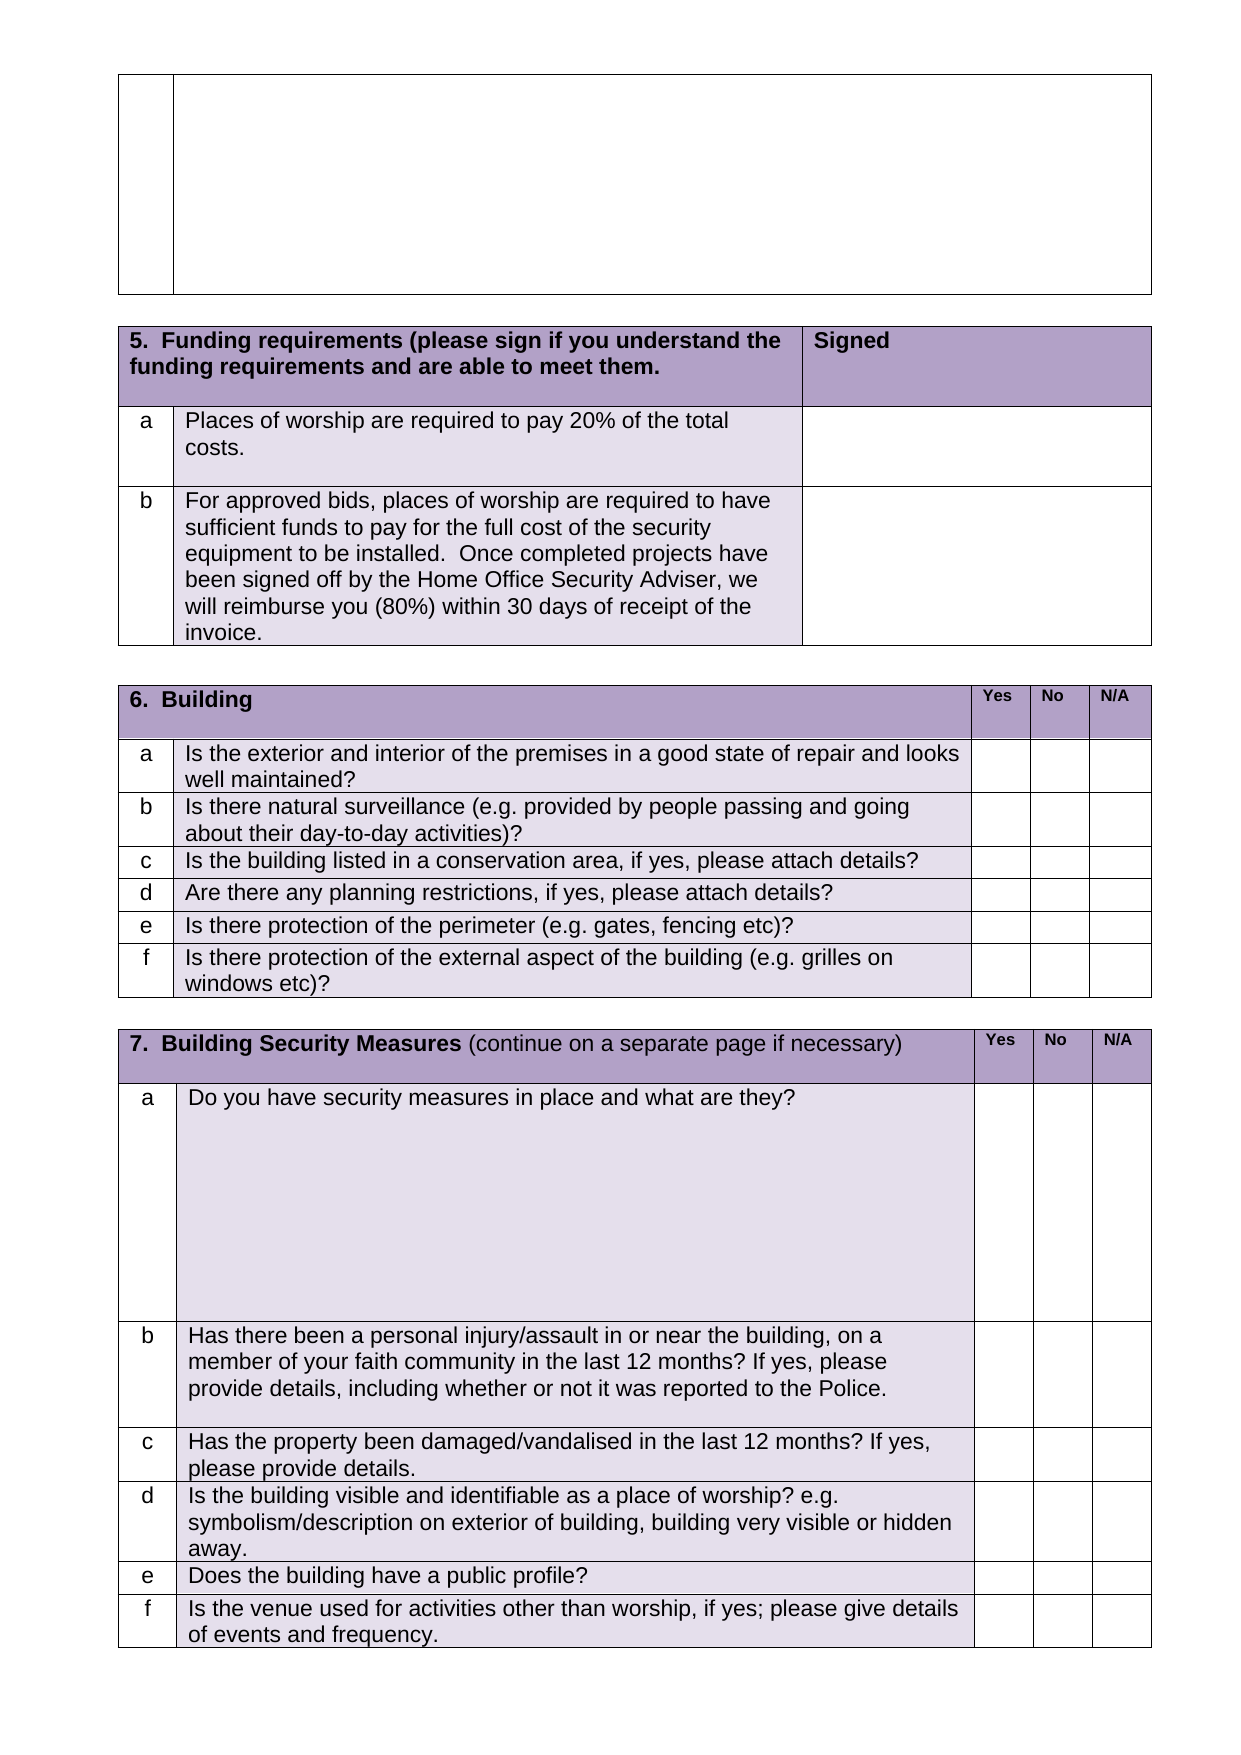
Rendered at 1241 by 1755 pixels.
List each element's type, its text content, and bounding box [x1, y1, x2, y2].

table_cell a [119, 740, 173, 792]
table_cell Yes [972, 686, 1030, 738]
table_cell Is there protection of the perimeter (e.g. gates, fencing etc)? [174, 912, 971, 943]
table_cell [972, 879, 1030, 911]
table_cell b [119, 1322, 176, 1427]
table_cell [1090, 740, 1151, 792]
table_cell e [119, 912, 173, 943]
table_cell [119, 75, 173, 294]
table_cell [975, 1084, 1033, 1321]
table_cell Is the venue used for activities other than worship, if yes; please give details of events and frequency. [177, 1595, 974, 1647]
table_cell Places of worship are required to pay 20% of the total costs. [174, 407, 802, 486]
table_header No [1034, 1030, 1092, 1083]
table_cell d [119, 879, 173, 911]
table_cell [174, 75, 1151, 294]
table_cell [972, 740, 1030, 792]
table_cell [1093, 1482, 1151, 1561]
table_header 7. Building Security Measures (continue on a separate page if necessary) [119, 1030, 974, 1083]
table_cell d [119, 1482, 176, 1561]
table_cell Has there been a personal injury/assault in or near the building, on a member of your faith community in the last 12 months? If yes, please provide details, including whether or not it was reported to the Police. [177, 1322, 974, 1427]
table_header 5. Funding requirements (please sign if you understand the funding requirements and are able to meet them. [119, 327, 802, 406]
table_cell [975, 1428, 1033, 1481]
table_cell [1034, 1595, 1092, 1647]
table_cell [1031, 912, 1089, 943]
table_cell [1093, 1428, 1151, 1481]
table_cell Is the exterior and interior of the premises in a good state of repair and looks well maintained? [174, 740, 971, 792]
table_cell Are there any planning restrictions, if yes, please attach details? [174, 879, 971, 911]
table_cell Does the building have a public profile? [177, 1562, 974, 1593]
table_cell Is the building visible and identifiable as a place of worship? e.g. symbolism/description on exterior of building, building very visible or hidden away. [177, 1482, 974, 1561]
table_cell Do you have security measures in place and what are they? [177, 1084, 974, 1321]
table_cell [803, 407, 1151, 486]
table_cell [975, 1322, 1033, 1427]
table_cell [1090, 793, 1151, 846]
table_cell [1031, 944, 1089, 997]
table_cell 6. Building [119, 686, 971, 738]
table_cell [972, 912, 1030, 943]
table_cell [1090, 879, 1151, 911]
table_cell Is there protection of the external aspect of the building (e.g. grilles on windows etc)? [174, 944, 971, 997]
table_cell [1090, 944, 1151, 997]
table_cell [1031, 793, 1089, 846]
table_cell f [119, 1595, 176, 1647]
table_cell [1031, 740, 1089, 792]
table_cell [1093, 1562, 1151, 1593]
table_cell a [119, 407, 173, 486]
table_cell f [119, 944, 173, 997]
table_cell c [119, 1428, 176, 1481]
table_cell Is there natural surveillance (e.g. provided by people passing and going about their day-to-day activities)? [174, 793, 971, 846]
table_cell [803, 487, 1151, 645]
table_header N/A [1093, 1030, 1151, 1083]
table_cell Has the property been damaged/vandalised in the last 12 months? If yes, please provide details. [177, 1428, 974, 1481]
table_cell [975, 1595, 1033, 1647]
table_cell For approved bids, places of worship are required to have sufficient funds to pay for the full cost of the security equipment to be installed. Once completed projects have been signed off by the Home Office Security Adviser, we will reimburse you (80%) within 30 days of receipt of the invoice. [174, 487, 802, 645]
table_cell [975, 1482, 1033, 1561]
table_cell [1093, 1595, 1151, 1647]
table_cell b [119, 793, 173, 846]
table_cell [1034, 1482, 1092, 1561]
table_cell [1031, 879, 1089, 911]
table_cell [1093, 1084, 1151, 1321]
table_cell [1034, 1322, 1092, 1427]
table_cell [972, 847, 1030, 878]
table_cell N/A [1090, 686, 1151, 738]
table_cell [1034, 1428, 1092, 1481]
table_cell [1031, 847, 1089, 878]
table_cell Is the building listed in a conservation area, if yes, please attach details? [174, 847, 971, 878]
table_cell No [1031, 686, 1089, 738]
table_header Yes [975, 1030, 1033, 1083]
table_header Signed [803, 327, 1151, 406]
table_cell [1034, 1562, 1092, 1593]
table_cell [972, 793, 1030, 846]
table_cell [975, 1562, 1033, 1593]
table_cell [1093, 1322, 1151, 1427]
table_cell [1034, 1084, 1092, 1321]
table_cell [1090, 912, 1151, 943]
table_cell c [119, 847, 173, 878]
table_cell [972, 944, 1030, 997]
table_cell a [119, 1084, 176, 1321]
table_cell e [119, 1562, 176, 1593]
table_cell b [119, 487, 173, 645]
table_cell [118, 646, 1151, 685]
table_cell [1090, 847, 1151, 878]
